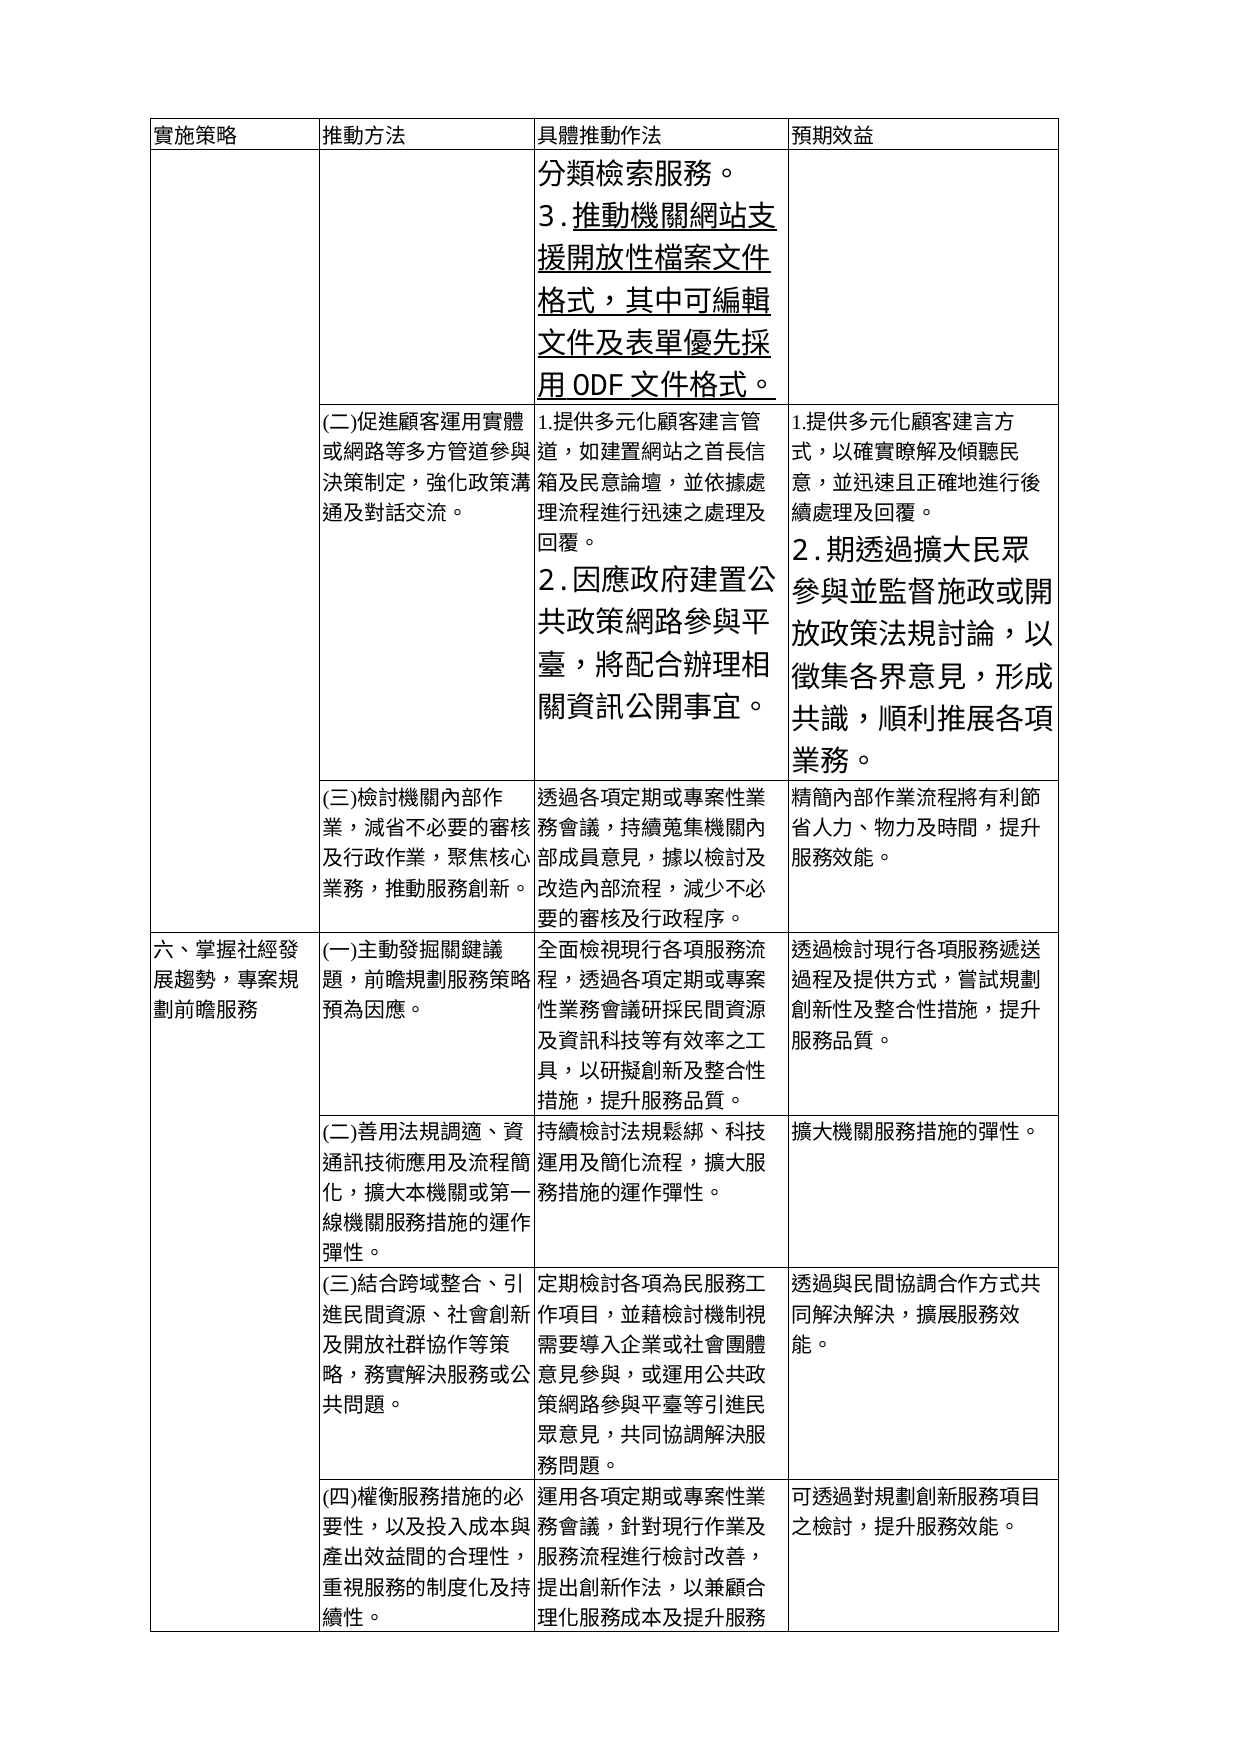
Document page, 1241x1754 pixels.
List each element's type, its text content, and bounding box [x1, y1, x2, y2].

table_header 具體推動作法 [535, 119, 788, 149]
table_cell 擴大機關服務措施的彈性。 [789, 1116, 1058, 1267]
table_cell (三)檢討機關內部作業，減省不必要的審核及行政作業，聚焦核心業務，推動服務創新。 [320, 781, 534, 932]
table_cell (一)主動發掘關鍵議題，前瞻規劃服務策略預為因應。 [320, 933, 534, 1114]
table_cell 六、掌握社經發展趨勢，專案規劃前瞻服務 [151, 933, 319, 1631]
table_header 實施策略 [151, 119, 319, 149]
table_cell (二)促進顧客運用實體或網路等多方管道參與決策制定，強化政策溝通及對話交流。 [320, 405, 534, 780]
table_cell 精簡內部作業流程將有利節省人力、物力及時間，提升服務效能。 [789, 781, 1058, 932]
table_cell [151, 150, 319, 932]
table_cell 可透過對規劃創新服務項目之檢討，提升服務效能。 [789, 1480, 1058, 1631]
table_cell 透過與民間協調合作方式共同解決解決，擴展服務效能。 [789, 1268, 1058, 1479]
table_cell (二)善用法規調適、資通訊技術應用及流程簡化，擴大本機關或第一線機關服務措施的運作彈性。 [320, 1116, 534, 1267]
table_cell [320, 150, 534, 404]
table_cell 運用各項定期或專案性業務會議，針對現行作業及服務流程進行檢討改善，提出創新作法，以兼顧合理化服務成本及提升服務 [535, 1480, 788, 1631]
table_cell 定期檢討各項為民服務工作項目，並藉檢討機制視需要導入企業或社會團體意見參與，或運用公共政策網路參與平臺等引進民眾意見，共同協調解決服務問題。 [535, 1268, 788, 1479]
table_header 推動方法 [320, 119, 534, 149]
table_cell 透過各項定期或專案性業務會議，持續蒐集機關內部成員意見，據以檢討及改造內部流程，減少不必要的審核及行政程序。 [535, 781, 788, 932]
table_cell 1.提供多元化顧客建言方式，以確實瞭解及傾聽民意，並迅速且正確地進行後續處理及回覆。 2.期透過擴大民眾參與並監督施政或開放政策法規討論，以徵集各界意見，形成共識，順利推展各項業務。 [789, 405, 1058, 780]
table_cell 分類檢索服務。 3.推動機關網站支援開放性檔案文件格式，其中可編輯文件及表單優先採用ODF文件格式。 [535, 150, 788, 404]
table_cell [789, 150, 1058, 404]
table_cell (三)結合跨域整合、引進民間資源、社會創新及開放社群協作等策略，務實解決服務或公共問題。 [320, 1268, 534, 1479]
table_cell 透過檢討現行各項服務遞送過程及提供方式，嘗試規劃創新性及整合性措施，提升服務品質。 [789, 933, 1058, 1114]
table_cell 1.提供多元化顧客建言管道，如建置網站之首長信箱及民意論壇，並依據處理流程進行迅速之處理及回覆。 2.因應政府建置公共政策網路參與平臺，將配合辦理相關資訊公開事宜。 [535, 405, 788, 780]
table_header 預期效益 [789, 119, 1058, 149]
table_cell 全面檢視現行各項服務流程，透過各項定期或專案性業務會議研採民間資源及資訊科技等有效率之工具，以研擬創新及整合性措施，提升服務品質。 [535, 933, 788, 1114]
table_cell (四)權衡服務措施的必要性，以及投入成本與產出效益間的合理性，重視服務的制度化及持續性。 [320, 1480, 534, 1631]
table_cell 持續檢討法規鬆綁、科技運用及簡化流程，擴大服務措施的運作彈性。 [535, 1116, 788, 1267]
